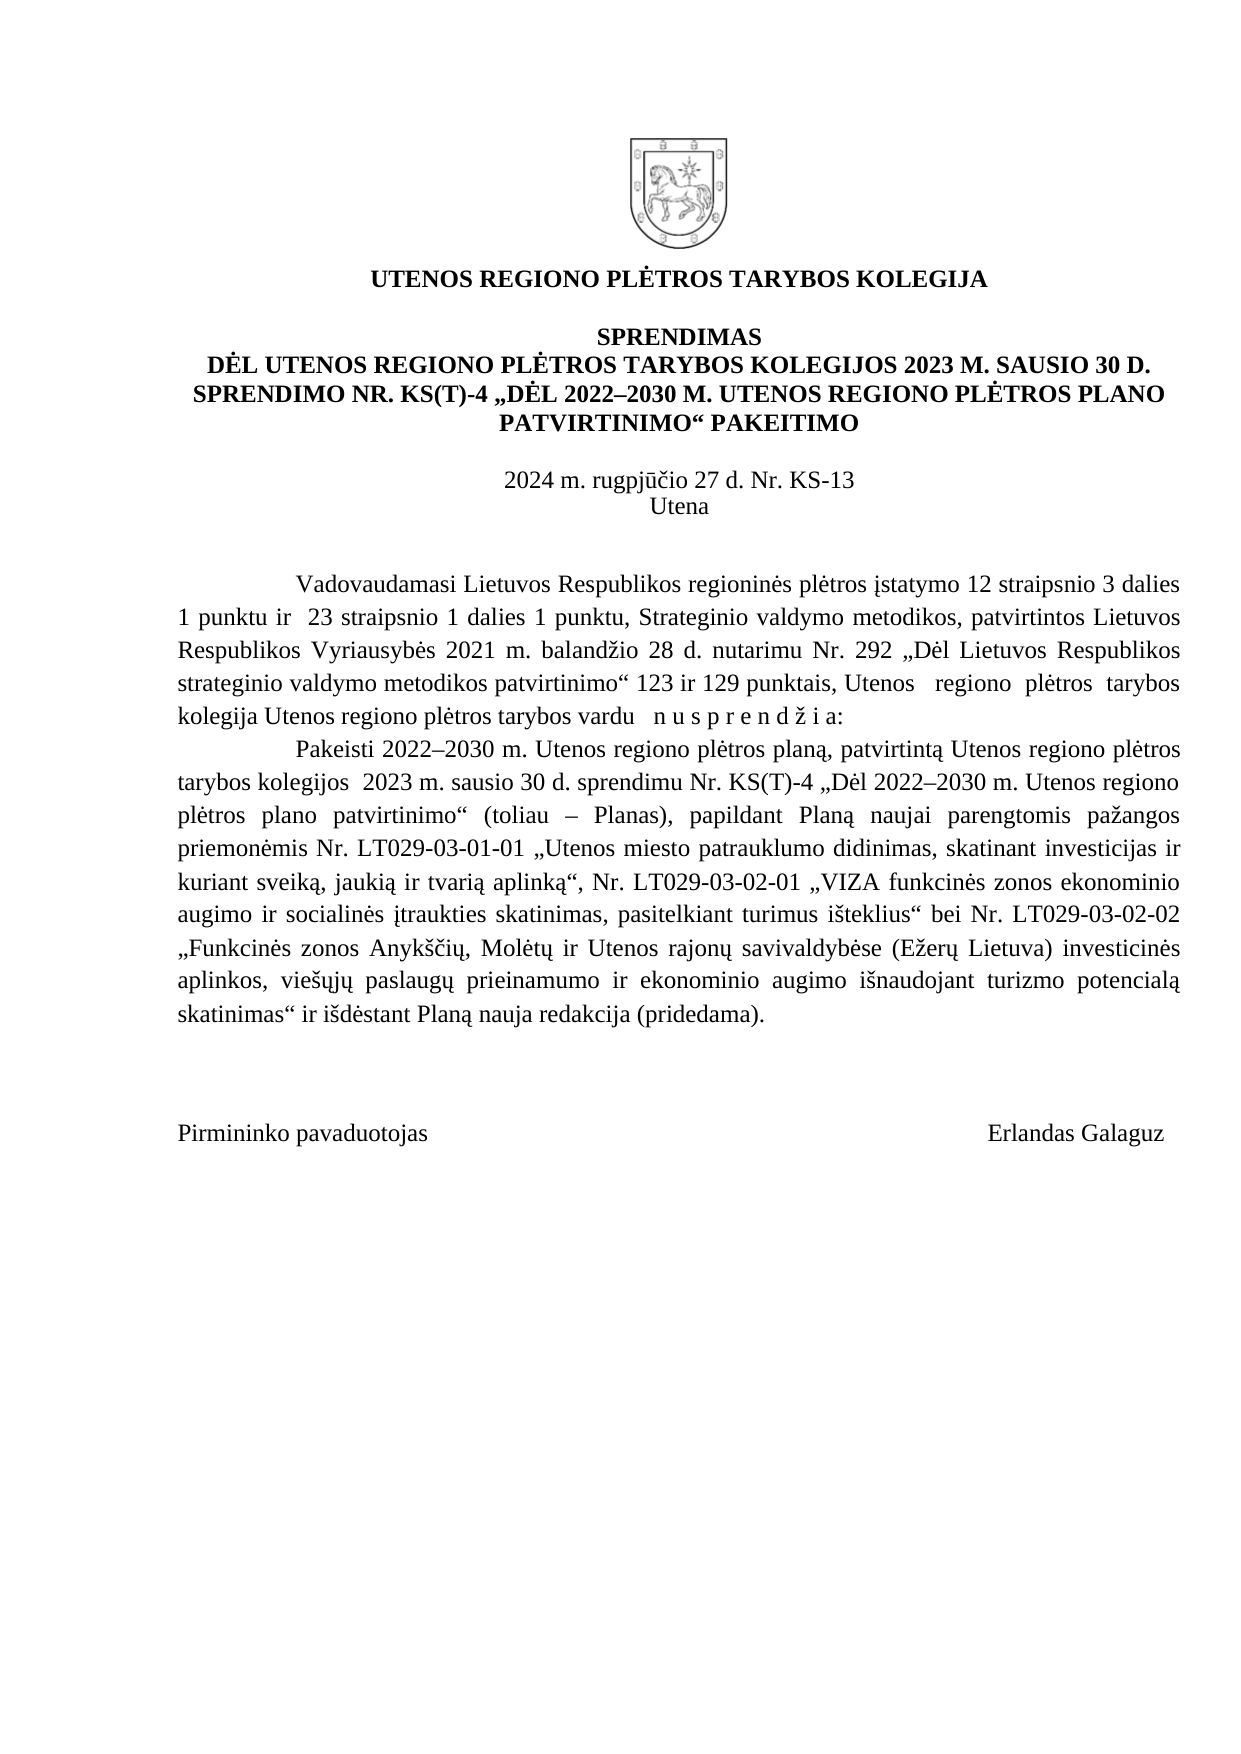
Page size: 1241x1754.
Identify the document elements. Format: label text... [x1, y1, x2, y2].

text Utena [177, 494, 1181, 519]
text DĖL UTENOS REGIONO PLĖTROS TARYBOS KOLEGIJOS 2023 M. SAUSIO 30 D. SPRENDIMO NR. KS(T)-4 „DĖL 2022–2030 M. UTENOS REGIONO PLĖTROS PLANO PATVIRTINIMO“ PAKEITIMO [177, 351, 1181, 437]
text Pirmininko pavaduotojas Erlandas Galaguz [177, 1118, 1181, 1147]
text SPRENDIMAS [177, 322, 1181, 351]
text Vadovaudamasi Lietuvos Respublikos regioninės plėtros įstatymo 12 straipsnio 3 dalies 1 punktu ir 23 straipsnio 1 dalies 1 punktu, Strateginio valdymo metodikos, patvirtintos Lietuvos Respublikos Vyriausybės 2021 m. balandžio 28 d. nutarimu Nr. 292 „Dėl Lietuvos Respublikos strateginio valdymo metodikos patvirtinimo“ 123 ir 129 punktais, Utenos regiono plėtros tarybos kolegija Utenos regiono plėtros tarybos vardu n u s p r e n d ž i a: [177, 569, 1181, 730]
text 2024 m. rugpjūčio 27 d. Nr. KS-13 [177, 466, 1181, 494]
text Pakeisti 2022–2030 m. Utenos regiono plėtros planą, patvirtintą Utenos regiono plėtros tarybos kolegijos 2023 m. sausio 30 d. sprendimu Nr. KS(T)-4 „Dėl 2022–2030 m. Utenos regiono plėtros plano patvirtinimo“ (toliau – Planas), papildant Planą naujai parengtomis pažangos priemonėmis Nr. LT029-03-01-01 „Utenos miesto patrauklumo didinimas, skatinant investicijas ir kuriant sveiką, jaukią ir tvarią aplinką“, Nr. LT029-03-02-01 „VIZA funkcinės zonos ekonominio augimo ir socialinės įtraukties skatinimas, pasitelkiant turimus išteklius“ bei Nr. LT029-03-02-02 „Funkcinės zonos Anykščių, Molėtų ir Utenos rajonų savivaldybėse (Ežerų Lietuva) investicinės aplinkos, viešųjų paslaugų prieinamumo ir ekonominio augimo išnaudojant turizmo potencialą skatinimas“ ir išdėstant Planą nauja redakcija (pridedama). [177, 734, 1181, 1027]
text UTENOS REGIONO PLĖTROS TARYBOS KOLEGIJA [177, 264, 1181, 293]
